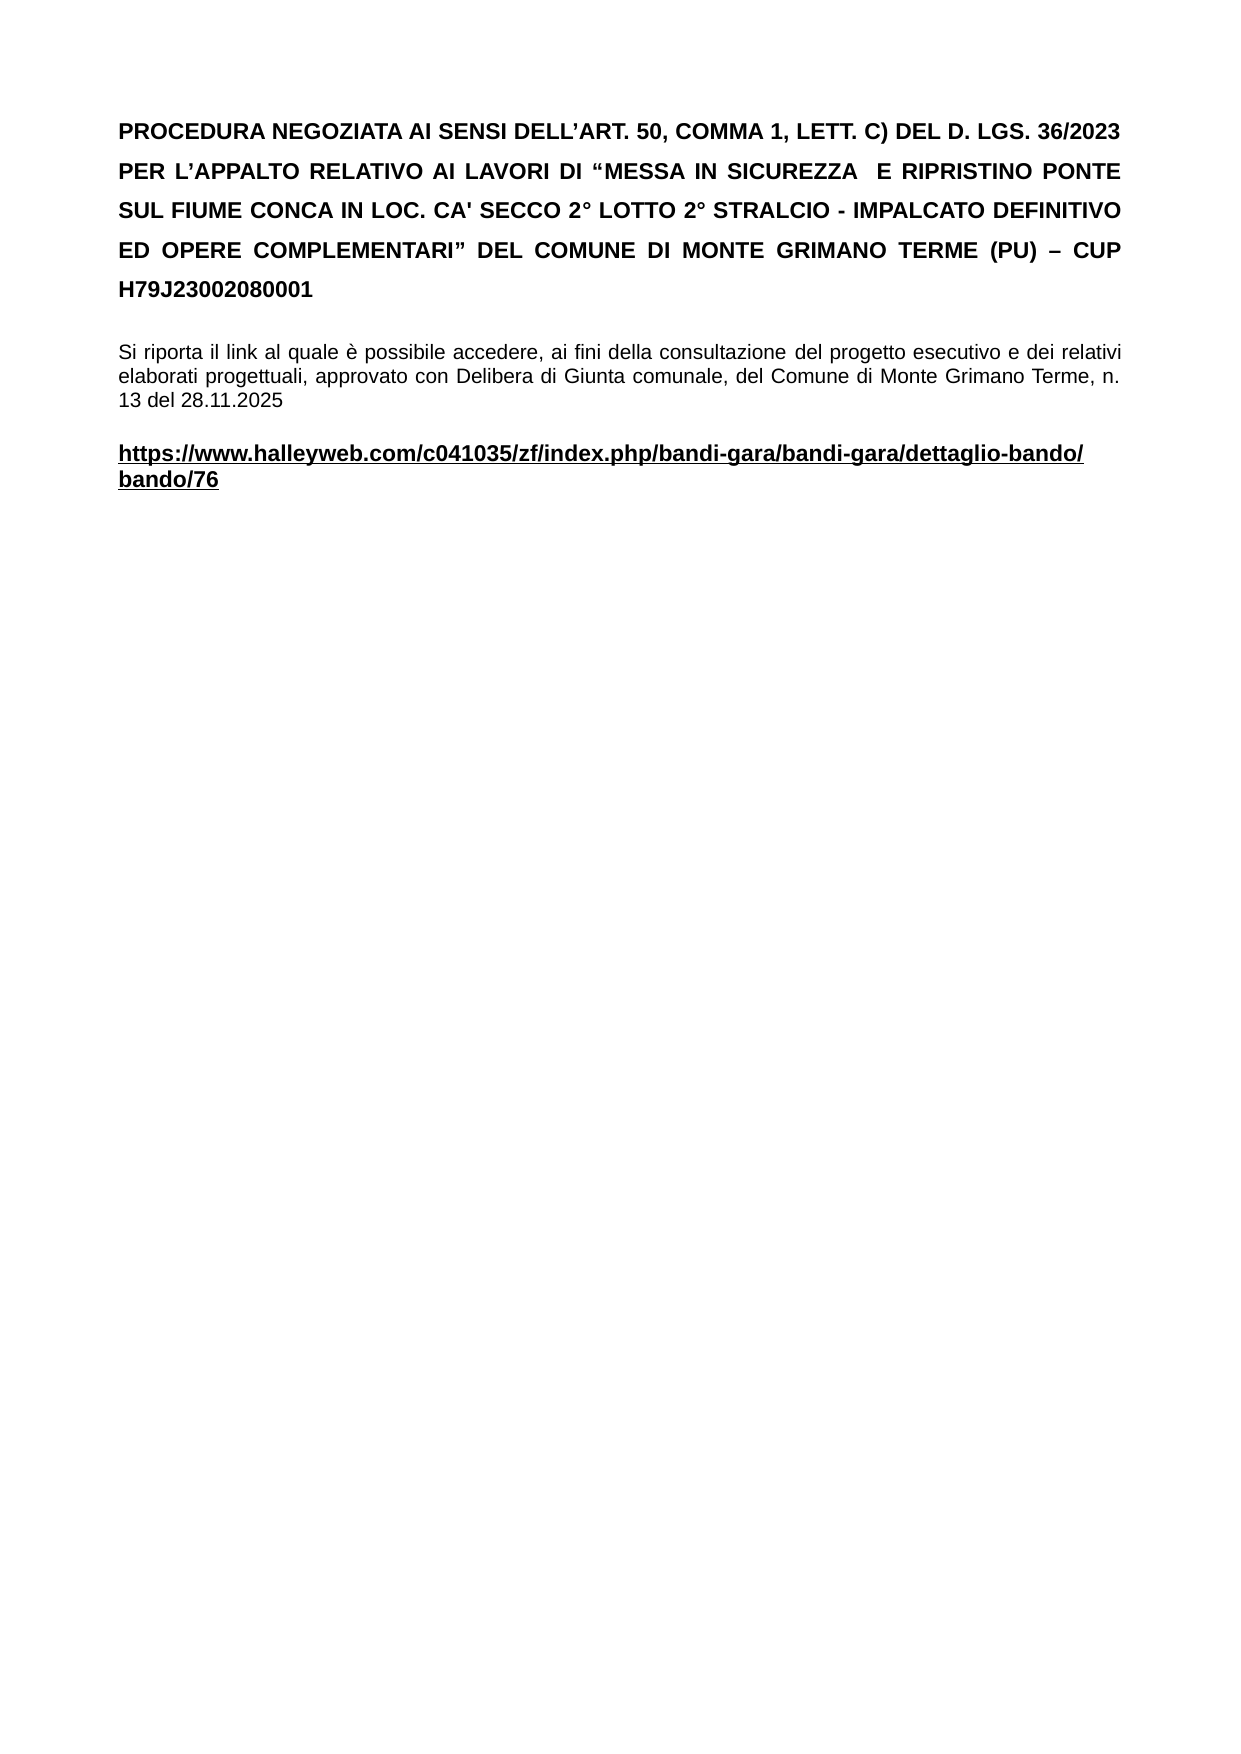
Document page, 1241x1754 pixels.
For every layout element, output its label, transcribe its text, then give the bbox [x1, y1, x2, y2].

text Si riporta il link al quale è possibile accedere, ai fini della consultazione del progetto esecutivo e dei relativi elaborati progettuali, approvato con Delibera di Giunta comunale, del Comune di Monte Grimano Terme, n. 13 del 28.11.2025 [118, 339, 1122, 411]
text PROCEDURA NEGOZIATA AI SENSI DELL’ART. 50, COMMA 1, LETT. C) DEL D. LGS. 36/2023 PER L’APPALTO RELATIVO AI LAVORI DI “MESSA IN SICUREZZA E RIPRISTINO PONTE SUL FIUME CONCA IN LOC. CA' SECCO 2° LOTTO 2° STRALCIO - IMPALCATO DEFINITIVO ED OPERE COMPLEMENTARI” DEL COMUNE DI MONTE GRIMANO TERME (PU) – CUP H79J23002080001 [118, 118, 1122, 302]
text https://www.halleyweb.com/c041035/zf/index.php/bandi-gara/bandi-gara/dettaglio-bando/bando/76 [118, 440, 1122, 493]
